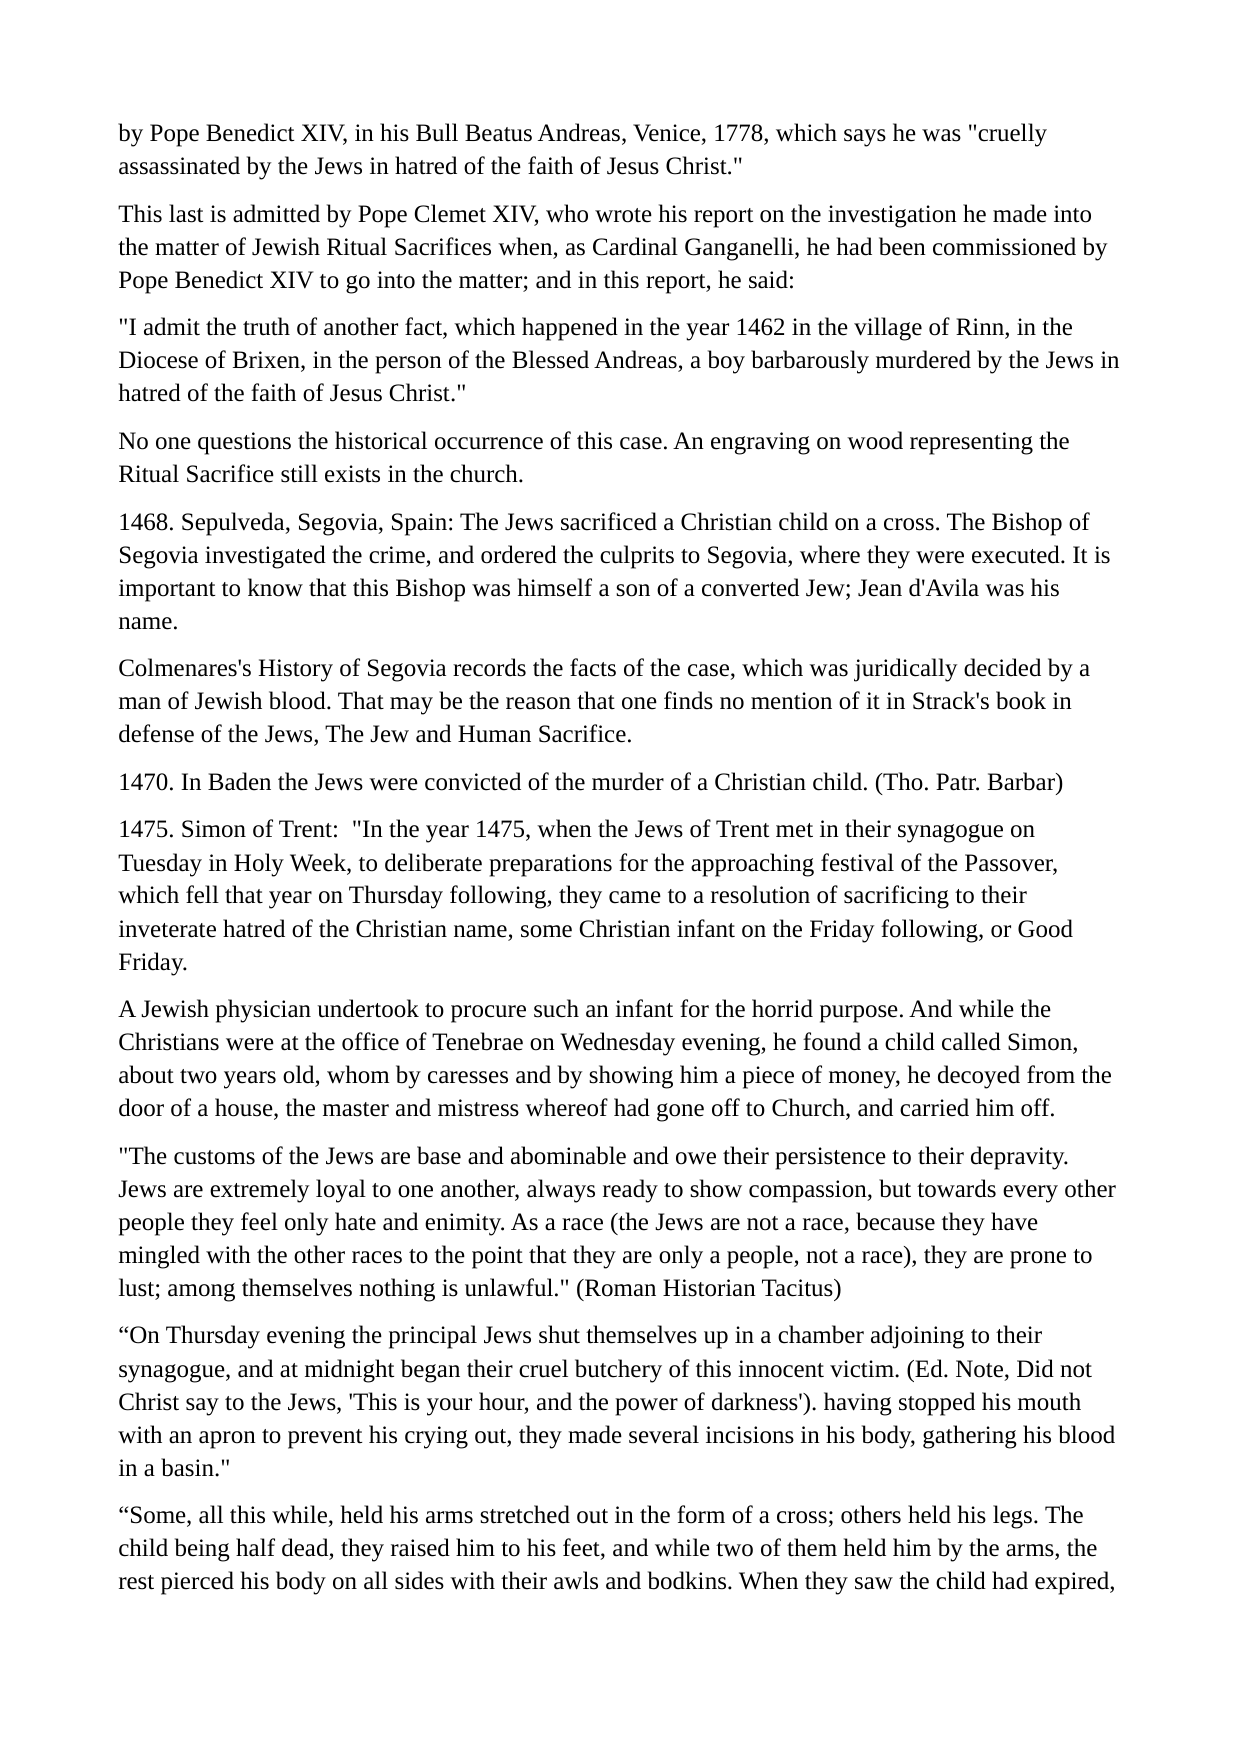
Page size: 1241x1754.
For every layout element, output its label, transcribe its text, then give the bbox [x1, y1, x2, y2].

text “On Thursday evening the principal Jews shut themselves up in a chamber adjoining to their synagogue, and at midnight began their cruel butchery of this innocent victim. (Ed. Note, Did not Christ say to the Jews, 'This is your hour, and the power of darkness'). having stopped his mouth with an apron to prevent his crying out, they made several incisions in his body, gathering his blood in a basin." [118, 1321, 1122, 1481]
text A Jewish physician undertook to procure such an infant for the horrid purpose. And while the Christians were at the office of Tenebrae on Wednesday evening, he found a child called Simon, about two years old, whom by caresses and by showing him a piece of money, he decoyed from the door of a house, the master and mistress whereof had gone off to Church, and carried him off. [118, 994, 1122, 1122]
text "I admit the truth of another fact, which happened in the year 1462 in the village of Rinn, in the Diocese of Brixen, in the person of the Blessed Andreas, a boy barbarously murdered by the Jews in hatred of the faith of Jesus Christ." [118, 312, 1122, 407]
text “Some, all this while, held his arms stretched out in the form of a cross; others held his legs. The child being half dead, they raised him to his feet, and while two of them held him by the arms, the rest pierced his body on all sides with their awls and bodkins. When they saw the child had expired, [118, 1500, 1122, 1595]
text 1475. Simon of Trent: "In the year 1475, when the Jews of Trent met in their synagogue on Tuesday in Holy Week, to deliberate preparations for the approaching festival of the Passover, which fell that year on Thursday following, they came to a resolution of sacrificing to their inveterate hatred of the Christian name, some Christian infant on the Friday following, or Good Friday. [118, 814, 1122, 975]
text by Pope Benedict XIV, in his Bull Beatus Andreas, Venice, 1778, which says he was "cruelly assassinated by the Jews in hatred of the faith of Jesus Christ." [118, 118, 1122, 180]
text 1470. In Baden the Jews were convicted of the murder of a Christian child. (Tho. Patr. Barbar) [118, 767, 1122, 796]
text "The customs of the Jews are base and abominable and owe their persistence to their depravity. Jews are extremely loyal to one another, always ready to show compassion, but towards every other people they feel only hate and enimity. As a race (the Jews are not a race, because they have mingled with the other races to the point that they are only a people, not a race), they are prone to lust; among themselves nothing is unlawful." (Roman Historian Tacitus) [118, 1141, 1122, 1302]
text This last is admitted by Pope Clemet XIV, who wrote his report on the investigation he made into the matter of Jewish Ritual Sacrifices when, as Cardinal Ganganelli, he had been commissioned by Pope Benedict XIV to go into the matter; and in this report, he said: [118, 199, 1122, 293]
text 1468. Sepulveda, Segovia, Spain: The Jews sacrificed a Christian child on a cross. The Bishop of Segovia investigated the crime, and ordered the culprits to Segovia, where they were executed. It is important to know that this Bishop was himself a son of a converted Jew; Jean d'Avila was his name. [118, 507, 1122, 634]
text No one questions the historical occurrence of this case. An engraving on wood representing the Ritual Sacrifice still exists in the church. [118, 426, 1122, 488]
text Colmenares's History of Segovia records the facts of the case, which was juridically decided by a man of Jewish blood. That may be the reason that one finds no mention of it in Strack's book in defense of the Jews, The Jew and Human Sacrifice. [118, 653, 1122, 748]
